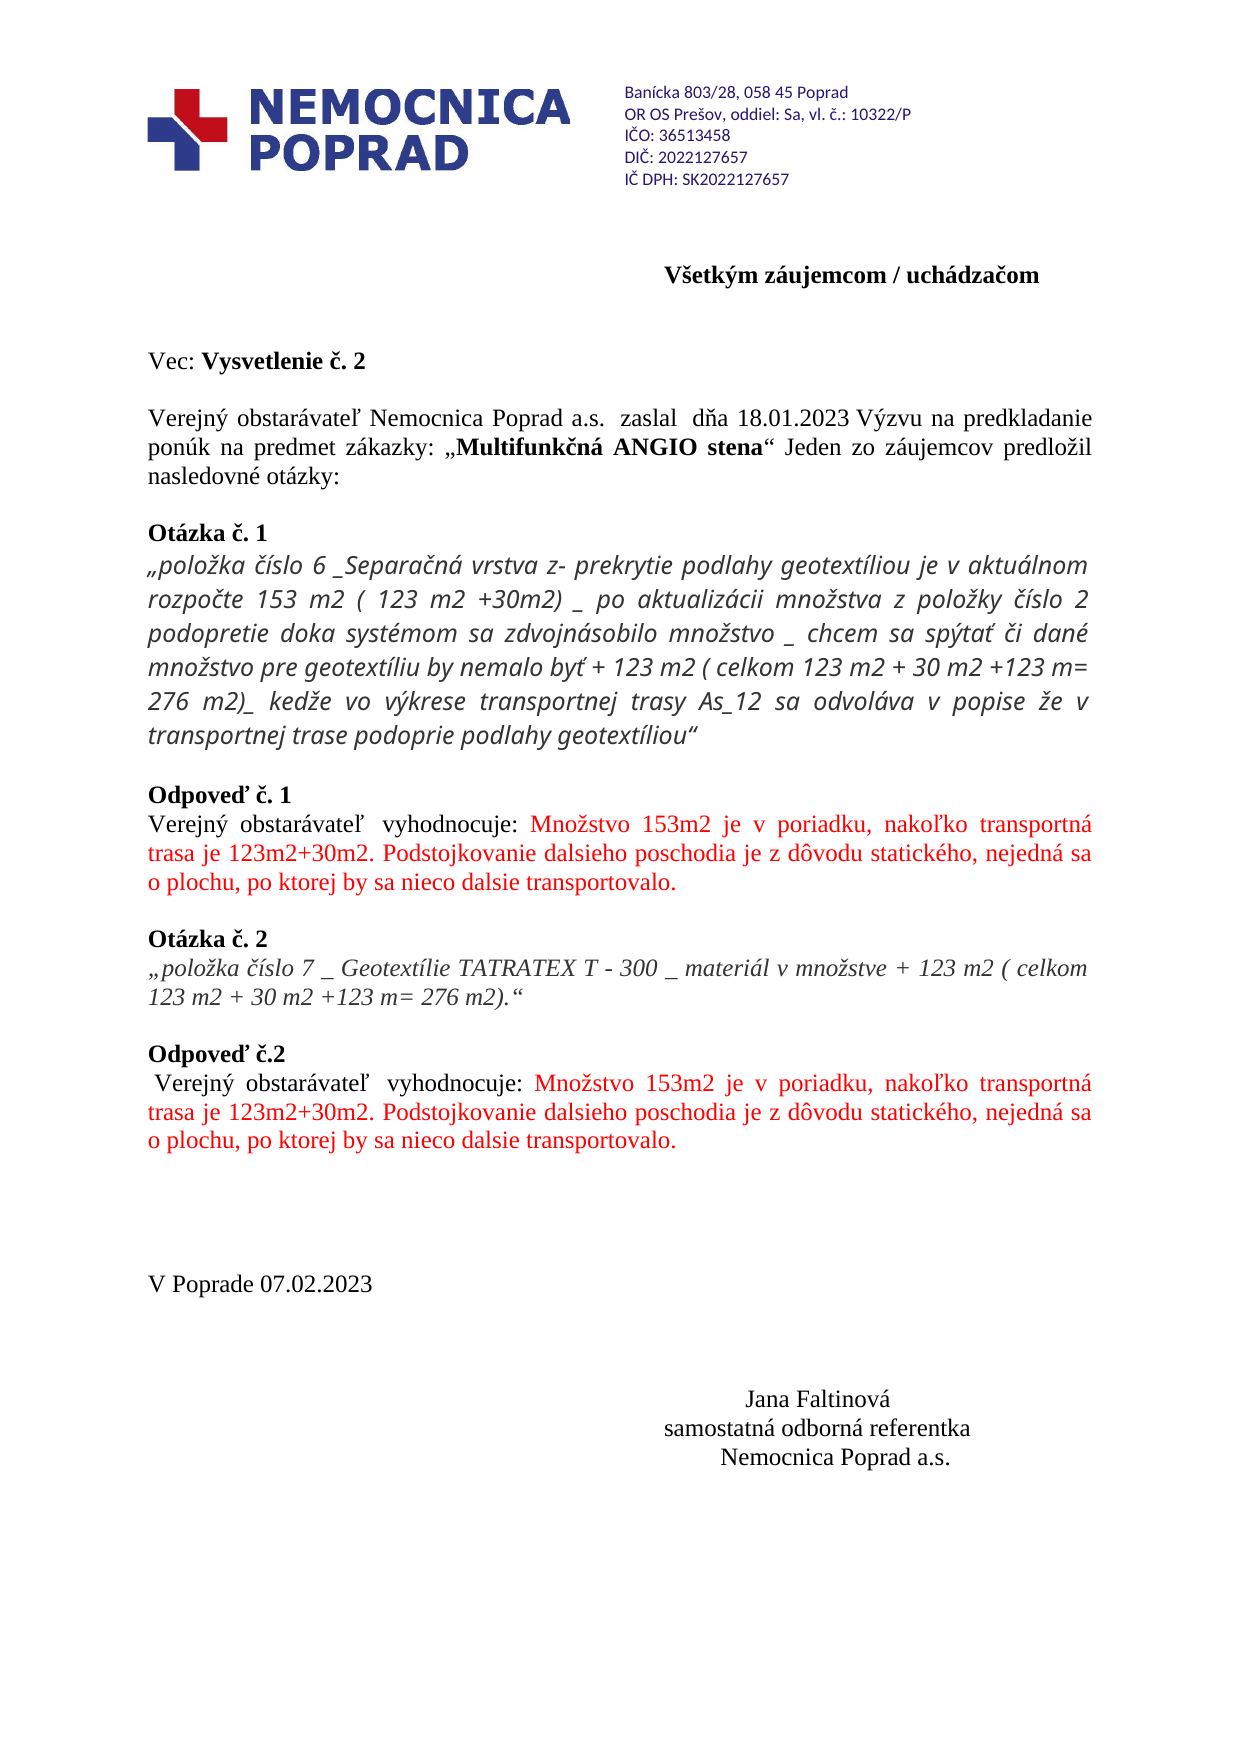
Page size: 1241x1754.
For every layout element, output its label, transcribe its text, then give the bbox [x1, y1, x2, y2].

text Odpoveď č. 1 [148, 780, 1093, 809]
text Jana Faltinová [664, 1384, 1093, 1413]
text Nemocnica Poprad a.s. [590, 1442, 1093, 1470]
text V Poprade 07.02.2023 [148, 1269, 1093, 1298]
text Verejný obstarávateľ vyhodnocuje: Množstvo 153m2 je v poriadku, nakoľko transportná trasa je 123m2+30m2. Podstojkovanie dalsieho poschodia je z dôvodu statického, nejedná sa o plochu, po ktorej by sa nieco dalsie transportovalo. [148, 809, 1093, 895]
text Všetkým záujemcom / uchádzačom [590, 260, 1093, 288]
text „položka číslo 7 _ Geotextílie TATRATEX T - 300 _ materiál v množstve + 123 m2 ( celkom 123 m2 + 30 m2 +123 m= 276 m2).“ [148, 953, 1093, 1010]
text Otázka č. 1 [148, 518, 1093, 547]
text Verejný obstarávateľ Nemocnica Poprad a.s. zaslal dňa 18.01.2023 Výzvu na predkladanie ponúk na predmet zákazky: „Multifunkčná ANGIO stena“ Jeden zo záujemcov predložil nasledovné otázky: [148, 403, 1093, 490]
text samostatná odborná referentka [590, 1413, 1093, 1442]
text Odpoveď č.2 [148, 1039, 1093, 1068]
text Verejný obstarávateľ vyhodnocuje: Množstvo 153m2 je v poriadku, nakoľko transportná trasa je 123m2+30m2. Podstojkovanie dalsieho poschodia je z dôvodu statického, nejedná sa o plochu, po ktorej by sa nieco dalsie transportovalo. [148, 1068, 1093, 1154]
text Otázka č. 2 [148, 924, 1093, 953]
text „položka číslo 6 _Separačná vrstva z- prekrytie podlahy geotextíliou je v aktuálnom rozpočte 153 m2 ( 123 m2 +30m2) _ po aktualizácii množstva z položky číslo 2 podopretie doka systémom sa zdvojnásobilo množstvo _ chcem sa spýtať či dané množstvo pre geotextíliu by nemalo byť + 123 m2 ( celkom 123 m2 + 30 m2 +123 m= 276 m2)_ kedže vo výkrese transportnej trasy As_12 sa odvoláva v popise že v transportnej trase podoprie podlahy geotextíliou“ [148, 547, 1093, 752]
text Vec: Vysvetlenie č. 2 [148, 346, 1093, 375]
